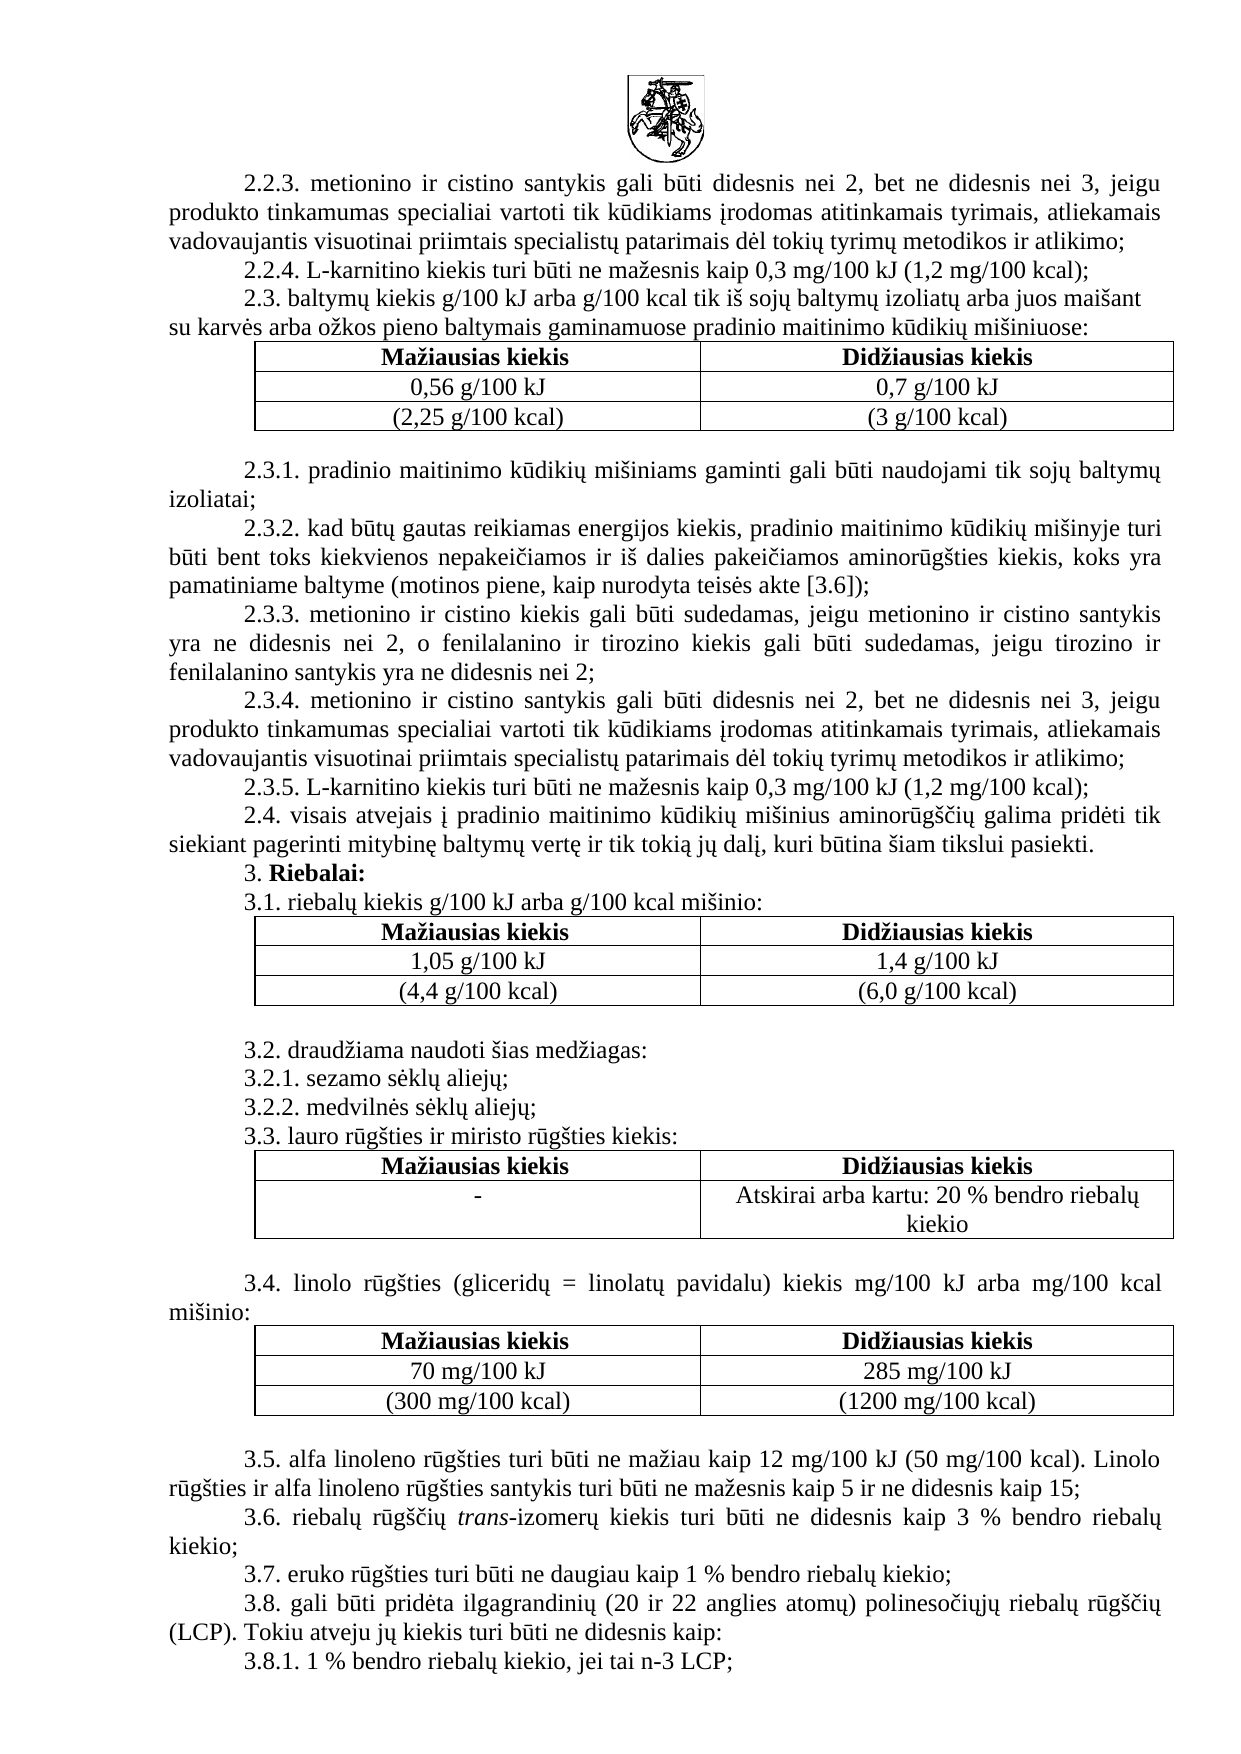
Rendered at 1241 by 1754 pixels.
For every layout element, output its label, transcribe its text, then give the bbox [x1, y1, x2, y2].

text 3.2.1. sezamo sėklų aliejų; [169, 1063, 1162, 1092]
text 2.3.1. pradinio maitinimo kūdikių mišiniams gaminti gali būti naudojami tik sojų baltymų izoliatai; [169, 456, 1162, 513]
table_header Mažiausias kiekis [256, 917, 700, 945]
table_cell (3 g/100 kcal) [701, 402, 1173, 430]
text 3.5. alfa linoleno rūgšties turi būti ne mažiau kaip 12 mg/100 kJ (50 mg/100 kcal). Linolo rūgšties ir alfa linoleno rūgšties santykis turi būti ne mažesnis kaip 5 ir ne didesnis kaip 15; [169, 1444, 1162, 1502]
table_header Mažiausias kiekis [256, 342, 700, 371]
table_header Didžiausias kiekis [701, 1326, 1173, 1355]
text 3.4. linolo rūgšties (gliceridų = linolatų pavidalu) kiekis mg/100 kJ arba mg/100 kcal mišinio: [169, 1268, 1162, 1325]
table_cell Atskirai arba kartu: 20 % bendro riebalų kiekio [701, 1181, 1173, 1238]
text 3.7. eruko rūgšties turi būti ne daugiau kaip 1 % bendro riebalų kiekio; [169, 1559, 1162, 1588]
text 3.6. riebalų rūgščių trans-izomerų kiekis turi būti ne didesnis kaip 3 % bendro riebalų kiekio; [169, 1502, 1162, 1559]
table_cell (300 mg/100 kcal) [256, 1386, 700, 1415]
table_cell 0,56 g/100 kJ [256, 372, 700, 401]
text 3. Riebalai: [169, 858, 1162, 887]
text 2.2.4. L-karnitino kiekis turi būti ne mažesnis kaip 0,3 mg/100 kJ (1,2 mg/100 kcal); [169, 255, 1162, 283]
table_cell (1200 mg/100 kcal) [701, 1386, 1173, 1415]
text 3.8. gali būti pridėta ilgagrandinių (20 ir 22 anglies atomų) polinesočiųjų riebalų rūgščių (LCP). Tokiu atveju jų kiekis turi būti ne didesnis kaip: [169, 1588, 1162, 1646]
table_cell 0,7 g/100 kJ [701, 372, 1173, 401]
text 2.3.3. metionino ir cistino kiekis gali būti sudedamas, jeigu metionino ir cistino santykis yra ne didesnis nei 2, o fenilalanino ir tirozino kiekis gali būti sudedamas, jeigu tirozino ir fenilalanino santykis yra ne didesnis nei 2; [169, 599, 1162, 686]
text 2.3.2. kad būtų gautas reikiamas energijos kiekis, pradinio maitinimo kūdikių mišinyje turi būti bent toks kiekvienos nepakeičiamos ir iš dalies pakeičiamos aminorūgšties kiekis, koks yra pamatiniame baltyme (motinos piene, kaip nurodyta teisės akte [3.6]); [169, 513, 1162, 599]
table_cell (6,0 g/100 kcal) [701, 976, 1173, 1005]
text 2.3. baltymų kiekis g/100 kJ arba g/100 kcal tik iš sojų baltymų izoliatų arba juos maišant su karvės arba ožkos pieno baltymais gaminamuose pradinio maitinimo kūdikių mišiniuose: [169, 283, 1162, 341]
table_cell - [256, 1181, 700, 1238]
table_cell (2,25 g/100 kcal) [256, 402, 700, 430]
text 3.3. lauro rūgšties ir miristo rūgšties kiekis: [169, 1121, 1162, 1150]
table_header Didžiausias kiekis [701, 342, 1173, 371]
text 3.2.2. medvilnės sėklų aliejų; [169, 1092, 1162, 1121]
table_cell (4,4 g/100 kcal) [256, 976, 700, 1005]
table_header Didžiausias kiekis [701, 917, 1173, 945]
text 3.8.1. 1 % bendro riebalų kiekio, jei tai n-3 LCP; [169, 1646, 1162, 1674]
text 2.3.5. L-karnitino kiekis turi būti ne mažesnis kaip 0,3 mg/100 kJ (1,2 mg/100 kcal); [169, 772, 1162, 801]
table_header Mažiausias kiekis [256, 1326, 700, 1355]
text 3.2. draudžiama naudoti šias medžiagas: [169, 1035, 1162, 1063]
table_cell 70 mg/100 kJ [256, 1356, 700, 1385]
text 2.4. visais atvejais į pradinio maitinimo kūdikių mišinius aminorūgščių galima pridėti tik siekiant pagerinti mitybinę baltymų vertę ir tik tokią jų dalį, kuri būtina šiam tikslui pasiekti. [169, 801, 1162, 858]
table_cell 1,4 g/100 kJ [701, 946, 1173, 975]
text 2.2.3. metionino ir cistino santykis gali būti didesnis nei 2, bet ne didesnis nei 3, jeigu produkto tinkamumas specialiai vartoti tik kūdikiams įrodomas atitinkamais tyrimais, atliekamais vadovaujantis visuotinai priimtais specialistų patarimais dėl tokių tyrimų metodikos ir atlikimo; [169, 168, 1162, 255]
table_cell 1,05 g/100 kJ [256, 946, 700, 975]
table_cell 285 mg/100 kJ [701, 1356, 1173, 1385]
table_header Mažiausias kiekis [256, 1151, 700, 1179]
text 2.3.4. metionino ir cistino santykis gali būti didesnis nei 2, bet ne didesnis nei 3, jeigu produkto tinkamumas specialiai vartoti tik kūdikiams įrodomas atitinkamais tyrimais, atliekamais vadovaujantis visuotinai priimtais specialistų patarimais dėl tokių tyrimų metodikos ir atlikimo; [169, 686, 1162, 772]
text 3.1. riebalų kiekis g/100 kJ arba g/100 kcal mišinio: [169, 887, 1162, 916]
table_header Didžiausias kiekis [701, 1151, 1173, 1179]
